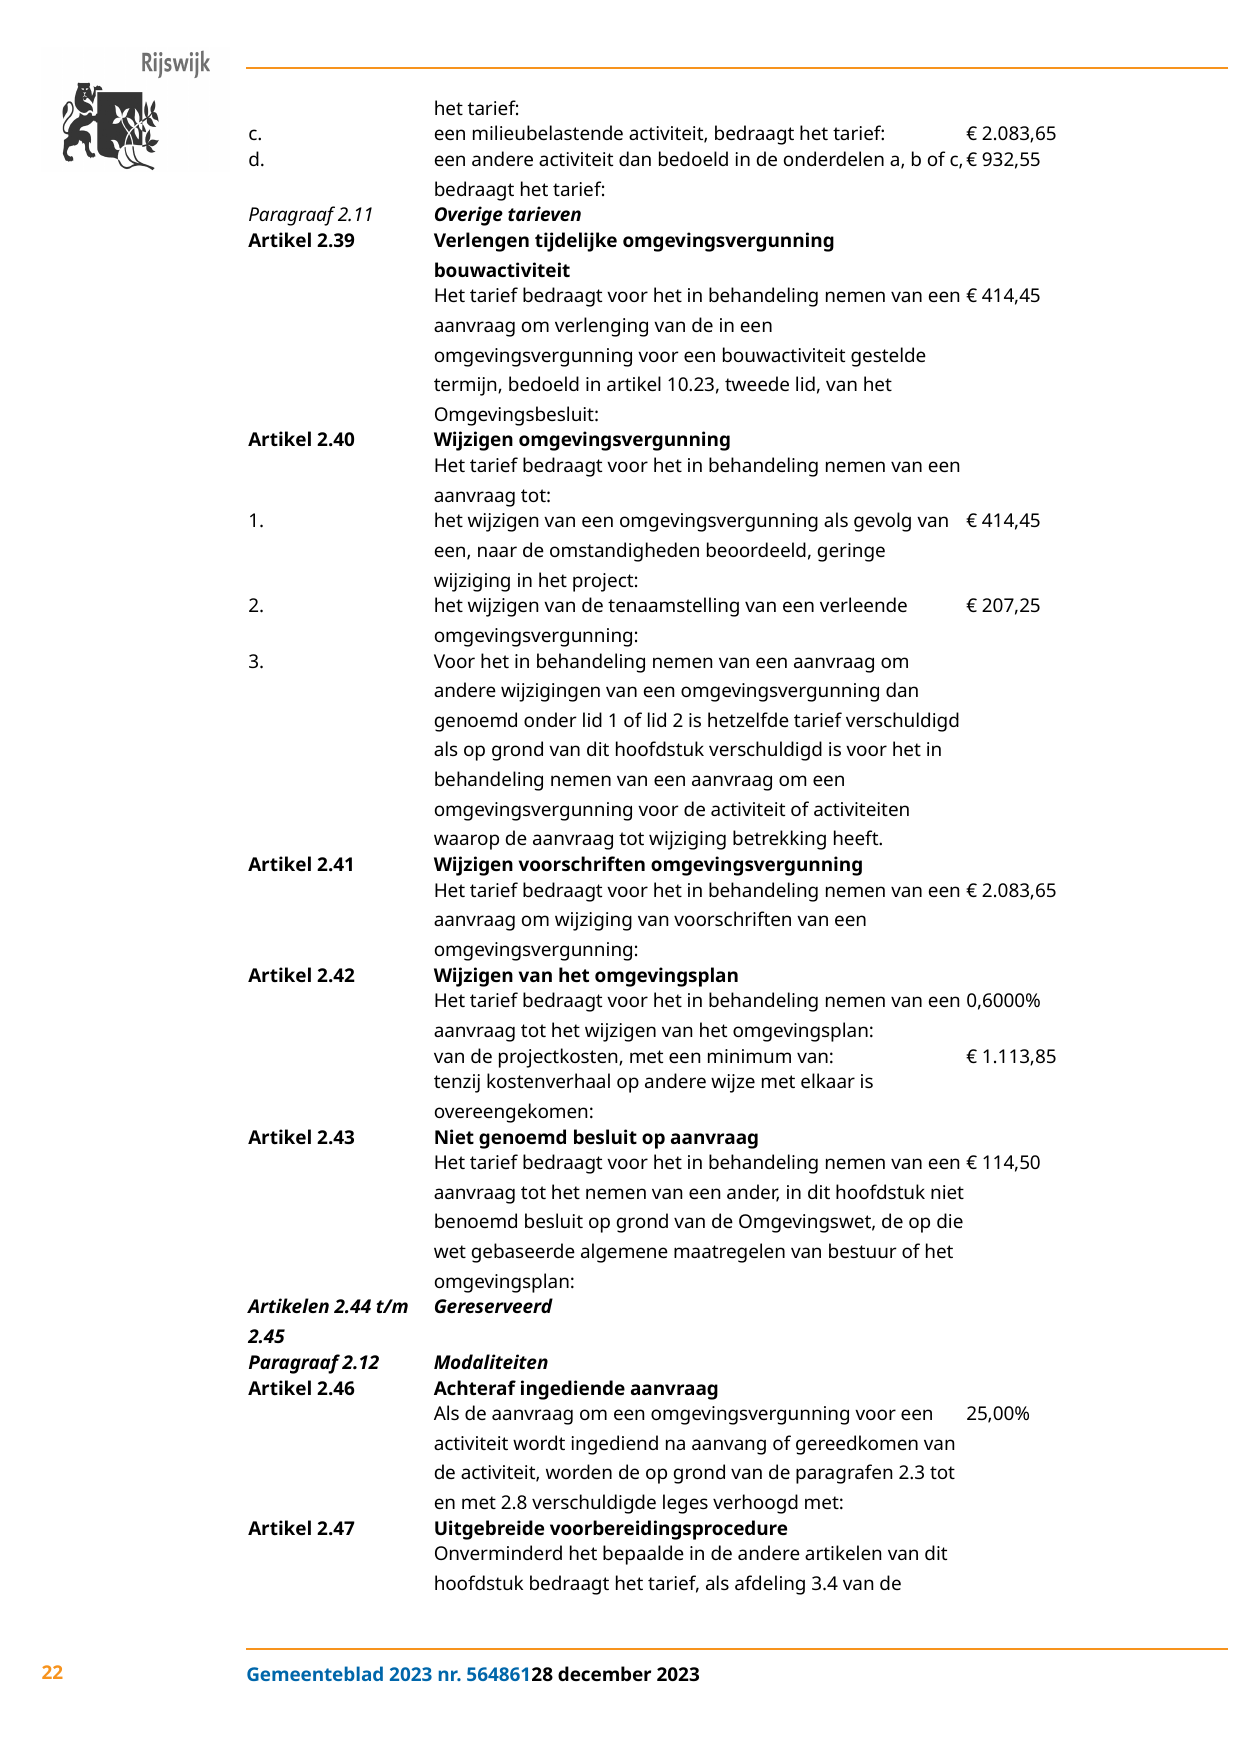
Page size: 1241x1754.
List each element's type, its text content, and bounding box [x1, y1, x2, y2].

table_cell van de projectkosten, met een minimum van: [434, 1043, 966, 1068]
table_cell Het tarief bedraagt voor het in behandeling nemen van een aanvraag tot het nemen van een ander, in dit hoofdstuk niet benoemd besluit op grond van de Omgevingswet, de op die wet gebaseerde algemene maatregelen van bestuur of het omgevingsplan: [434, 1150, 966, 1294]
table_cell Voor het in behandeling nemen van een aanvraag om andere wijzigingen van een omgevingsvergunning dan genoemd onder lid 1 of lid 2 is hetzelfde tarief verschuldigd als op grond van dit hoofdstuk verschuldigd is voor het in behandeling nemen van een aanvraag om een omgevingsvergunning voor de activiteit of activiteiten waarop de aanvraag tot wijziging betrekking heeft. [434, 648, 966, 851]
table_cell [966, 427, 1152, 452]
table_cell Wijzigen voorschriften omgevingsvergunning [434, 851, 966, 877]
table_cell 0,6000% [966, 988, 1152, 1043]
table_cell [248, 1541, 433, 1596]
table_cell 3. [248, 648, 433, 851]
table_cell [248, 95, 433, 121]
table_cell € 207,25 [966, 593, 1152, 648]
table_cell [966, 202, 1152, 227]
table_cell het wijzigen van een omgevingsvergunning als gevolg van een, naar de omstandigheden beoordeeld, geringe wijziging in het project: [434, 508, 966, 593]
table_cell Paragraaf 2.11 [248, 202, 433, 227]
table_cell Het tarief bedraagt voor het in behandeling nemen van een aanvraag tot het wijzigen van het omgevingsplan: [434, 988, 966, 1043]
table_cell [248, 453, 433, 508]
table_cell € 932,55 [966, 95, 1152, 121]
table_cell [248, 1400, 433, 1515]
table_cell [248, 283, 433, 427]
table_cell [966, 648, 1152, 851]
table_cell € 414,45 [966, 283, 1152, 427]
table_cell Artikel 2.46 [248, 1375, 433, 1400]
table_cell [966, 1069, 1152, 1124]
table_cell € 2.083,65 [966, 877, 1152, 962]
table_cell [248, 1069, 433, 1124]
table_cell [966, 962, 1152, 987]
table_cell Artikel 2.40 [248, 427, 433, 452]
table_cell tenzij kostenverhaal op andere wijze met elkaar is overeengekomen: [434, 1069, 966, 1124]
table_cell Artikel 2.43 [248, 1124, 433, 1149]
table_cell [248, 1043, 433, 1068]
table_cell een andere activiteit dan bedoeld in de onderdelen a, b of c, bedraagt het tarief: [434, 146, 966, 202]
table_cell Onverminderd het bepaalde in de andere artikelen van dit hoofdstuk bedraagt het tarief, als afdeling 3.4 van de [434, 1541, 966, 1596]
table_cell Het tarief bedraagt voor het in behandeling nemen van een aanvraag tot: [434, 453, 966, 508]
table_cell [966, 851, 1152, 877]
table_cell € 2.083,65 [966, 121, 1152, 146]
table_cell een activiteit met betrekking tot cultureel erfgoed, bedraagt het tarief: [434, 95, 966, 121]
table_cell [966, 1294, 1152, 1349]
table_cell Wijzigen van het omgevingsplan [434, 962, 966, 987]
table_cell Modaliteiten [434, 1349, 966, 1375]
table_cell Artikelen 2.44 t/m 2.45 [248, 1294, 433, 1349]
table_cell [248, 877, 433, 962]
table_cell Overige tarieven [434, 202, 966, 227]
table_cell Artikel 2.47 [248, 1515, 433, 1541]
table_cell € 114,50 [966, 1150, 1152, 1294]
table_cell 25,00% [966, 1400, 1152, 1515]
table_cell [966, 227, 1152, 283]
table_cell [966, 1375, 1152, 1400]
table_cell Niet genoemd besluit op aanvraag [434, 1124, 966, 1149]
table_cell € 932,55 [966, 146, 1152, 202]
table_cell Als de aanvraag om een omgevingsvergunning voor een activiteit wordt ingediend na aanvang of gereedkomen van de activiteit, worden de op grond van de paragrafen 2.3 tot en met 2.8 verschuldigde leges verhoogd met: [434, 1400, 966, 1515]
table_cell Paragraaf 2.12 [248, 1349, 433, 1375]
table_cell € 1.113,85 [966, 1043, 1152, 1068]
table_cell [966, 1124, 1152, 1149]
table_cell [966, 1515, 1152, 1541]
table_cell Het tarief bedraagt voor het in behandeling nemen van een aanvraag om verlenging van de in een omgevingsvergunning voor een bouwactiviteit gestelde termijn, bedoeld in artikel 10.23, tweede lid, van het Omgevingsbesluit: [434, 283, 966, 427]
picture [41, 47, 231, 172]
table_cell Verlengen tijdelijke omgevingsvergunning bouwactiviteit [434, 227, 966, 283]
table_cell [966, 1541, 1152, 1596]
table_cell een milieubelastende activiteit, bedraagt het tarief: [434, 121, 966, 146]
table_cell Artikel 2.42 [248, 962, 433, 987]
table_cell € 414,45 [966, 508, 1152, 593]
table_cell c. [248, 121, 433, 146]
table_cell Gereserveerd [434, 1294, 966, 1349]
table_cell [966, 1349, 1152, 1375]
table_cell Het tarief bedraagt voor het in behandeling nemen van een aanvraag om wijziging van voorschriften van een omgevingsvergunning: [434, 877, 966, 962]
table_cell 2. [248, 593, 433, 648]
table_cell Artikel 2.41 [248, 851, 433, 877]
table_cell Wijzigen omgevingsvergunning [434, 427, 966, 452]
table_cell [248, 1150, 433, 1294]
table_cell 1. [248, 508, 433, 593]
table_cell Achteraf ingediende aanvraag [434, 1375, 966, 1400]
table_cell Artikel 2.39 [248, 227, 433, 283]
table_cell [248, 988, 433, 1043]
table_cell het wijzigen van de tenaamstelling van een verleende omgevingsvergunning: [434, 593, 966, 648]
table_cell d. [248, 146, 433, 202]
table_cell [966, 453, 1152, 508]
table_cell Uitgebreide voorbereidingsprocedure [434, 1515, 966, 1541]
